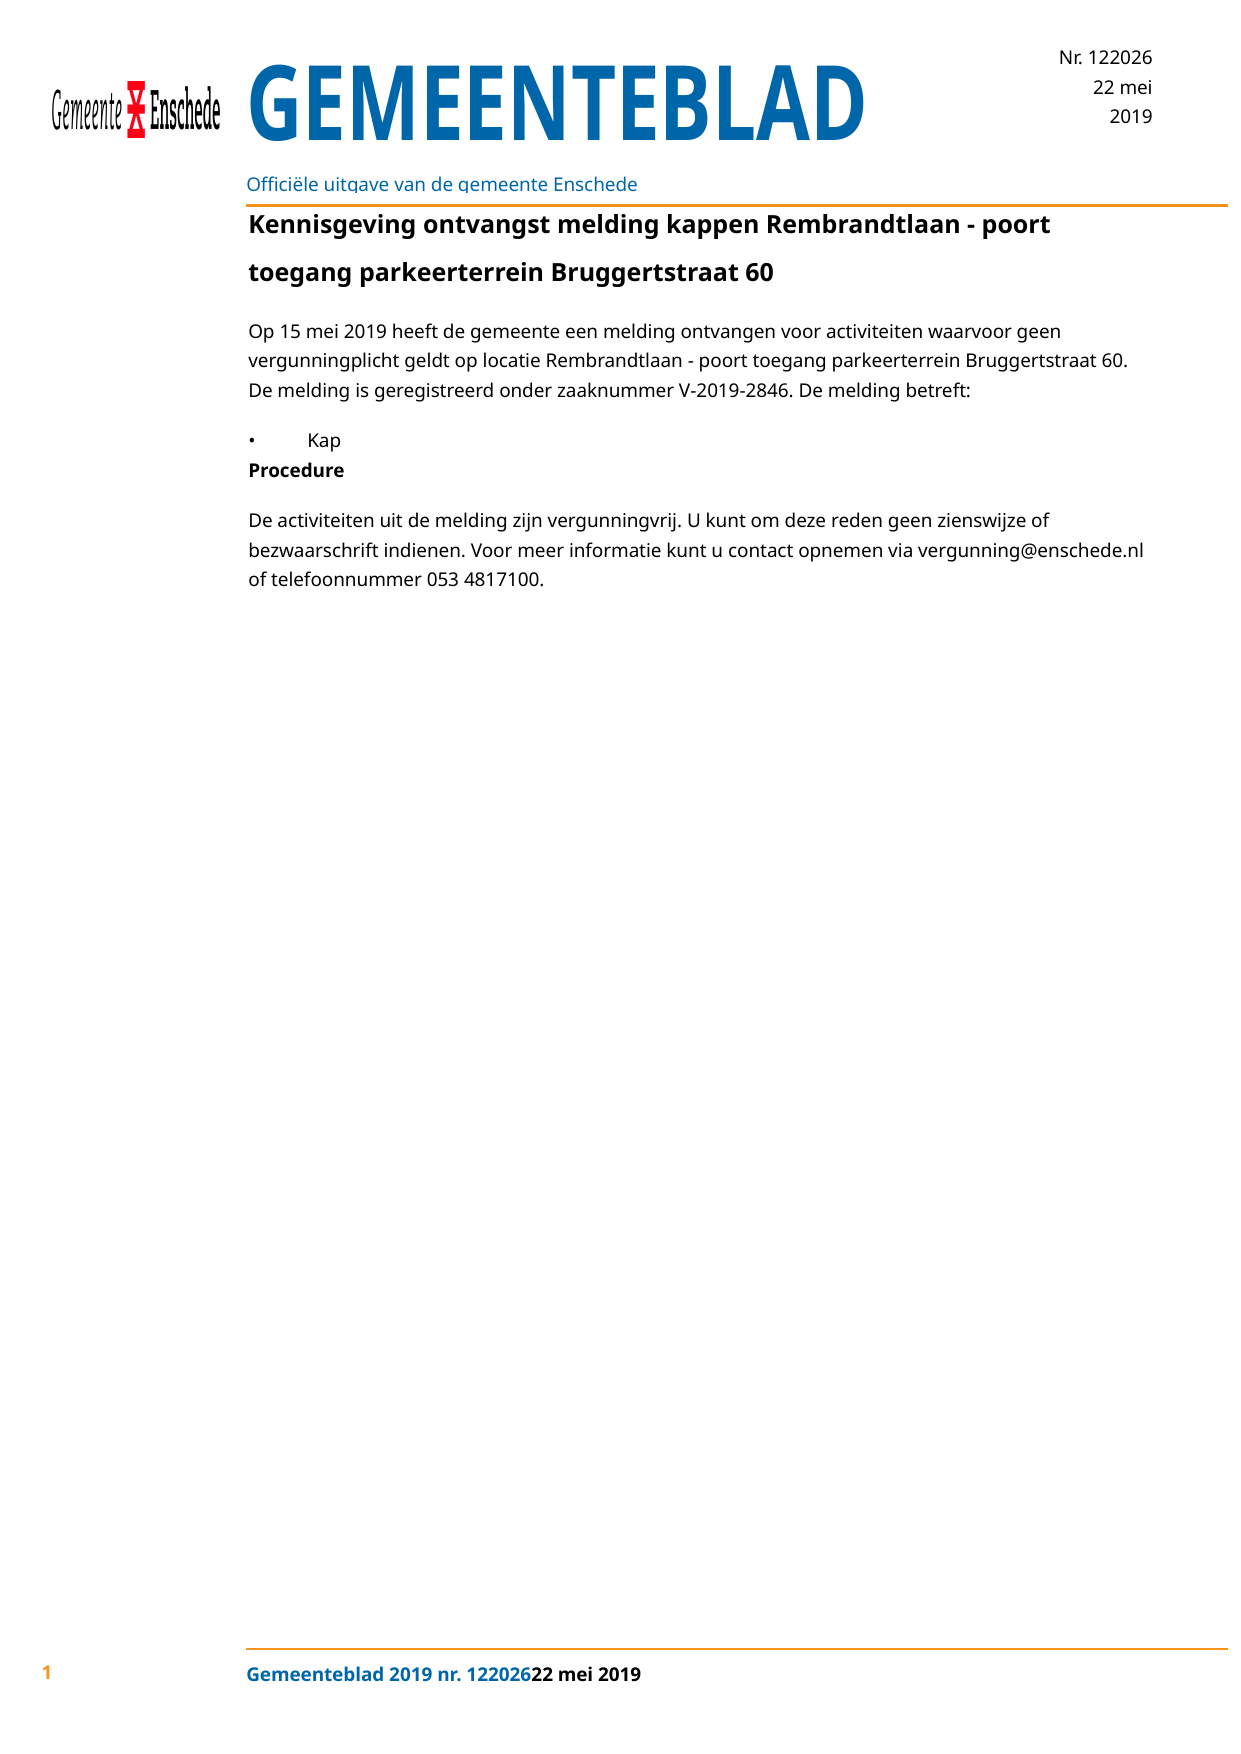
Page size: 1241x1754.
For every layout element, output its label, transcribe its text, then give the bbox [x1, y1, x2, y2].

picture [41, 47, 231, 172]
list Kap [248, 427, 1152, 453]
text De activiteiten uit de melding zijn vergunningvrij. U kunt om deze reden geen zienswijze of bezwaarschrift indienen. Voor meer informatie kunt u contact opnemen via vergunning@enschede.nl of telefoonnummer 053 4817100. [248, 507, 1152, 592]
text Procedure [248, 457, 1152, 483]
text Kennisgeving ontvangst melding kappen Rembrandtlaan - poort toegang parkeerterrein Bruggertstraat 60 [248, 207, 1152, 288]
text Op 15 mei 2019 heeft de gemeente een melding ontvangen voor activiteiten waarvoor geen vergunningplicht geldt op locatie Rembrandtlaan - poort toegang parkeerterrein Bruggertstraat 60. De melding is geregistreerd onder zaaknummer V-2019-2846. De melding betreft: [248, 318, 1152, 403]
